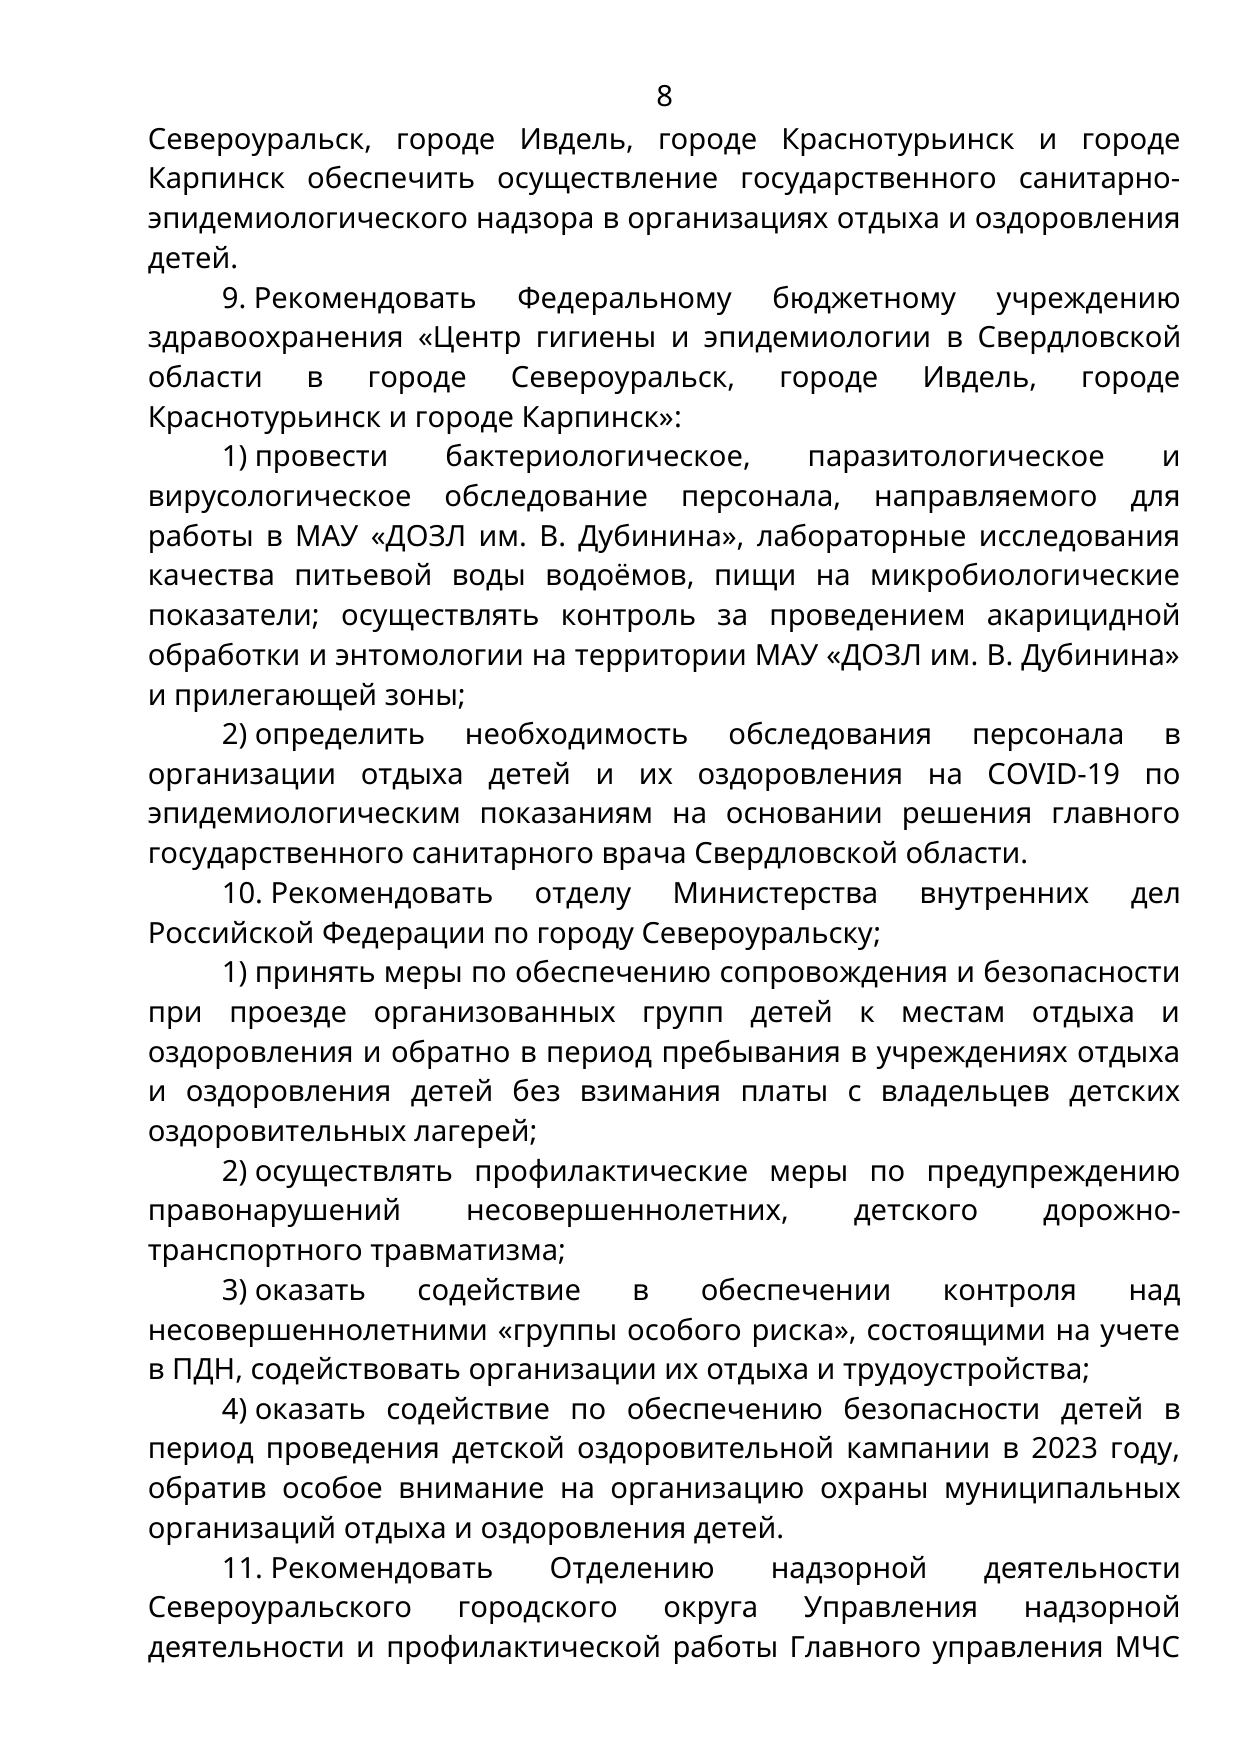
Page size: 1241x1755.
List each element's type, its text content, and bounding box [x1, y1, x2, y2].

list Рекомендовать Федеральному бюджетному учреждению здравоохранения «Центр гигиены и эпидемиологии в Свердловской области в городе Североуральск, городе Ивдель, городе Краснотурьинск и городе Карпинск»: [148, 277, 1181, 436]
list провести бактериологическое, паразитологическое и вирусологическое обследование персонала, направляемого для работы в МАУ «ДОЗЛ им. В. Дубинина», лабораторные исследования качества питьевой воды водоёмов, пищи на микробиологические показатели; осуществлять контроль за проведением акарицидной обработки и энтомологии на территории МАУ «ДОЗЛ им. В. Дубинина» и прилегающей зоны; [148, 436, 1181, 713]
list оказать содействие по обеспечению безопасности детей в период проведения детской оздоровительной кампании в 2023 году, обратив особое внимание на организацию охраны муниципальных организаций отдыха и оздоровления детей. [148, 1388, 1181, 1547]
list определить необходимость обследования персонала в организации отдыха детей и их оздоровления на COVID-19 по эпидемиологическим показаниям на основании решения главного государственного санитарного врача Свердловской области. [148, 713, 1181, 872]
list оказать содействие в обеспечении контроля над несовершеннолетними «группы особого риска», состоящими на учете в ПДН, содействовать организации их отдыха и трудоустройства; [148, 1269, 1181, 1388]
list принять меры по обеспечению сопровождения и безопасности при проезде организованных групп детей к местам отдыха и оздоровления и обратно в период пребывания в учреждениях отдыха и оздоровления детей без взимания платы с владельцев детских оздоровительных лагерей; [148, 952, 1181, 1150]
list Североуральск, городе Ивдель, городе Краснотурьинск и городе Карпинск обеспечить осуществление государственного санитарно-эпидемиологического надзора в организациях отдыха и оздоровления детей. [148, 118, 1181, 277]
list осуществлять профилактические меры по предупреждению правонарушений несовершеннолетних, детского дорожно-транспортного травматизма; [148, 1150, 1181, 1269]
list Рекомендовать отделу Министерства внутренних дел Российской Федерации по городу Североуральску; [148, 872, 1181, 952]
list Рекомендовать Отделению надзорной деятельности Североуральского городского округа Управления надзорной деятельности и профилактической работы Главного управления МЧС [148, 1547, 1181, 1666]
